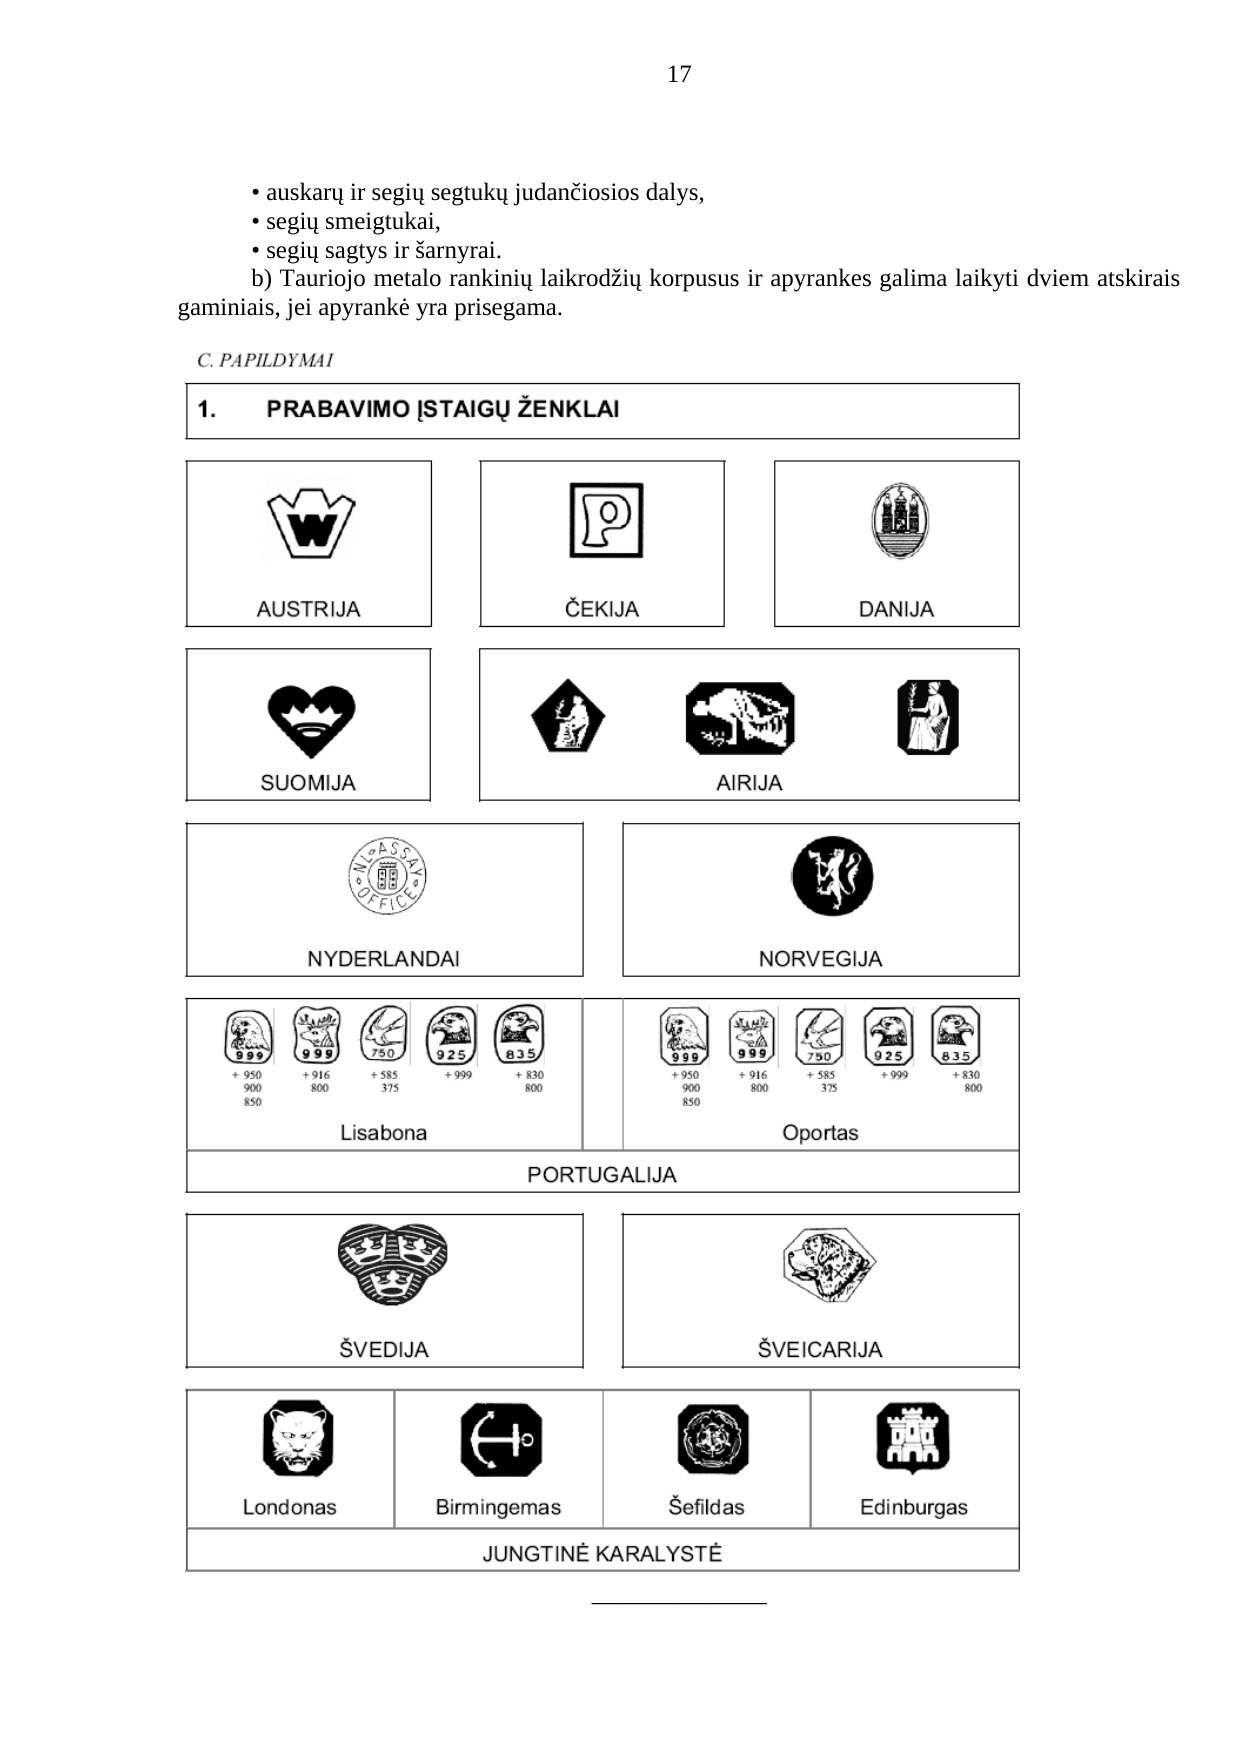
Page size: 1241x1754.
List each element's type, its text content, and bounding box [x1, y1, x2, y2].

text b) Tauriojo metalo rankinių laikrodžių korpusus ir apyrankes galima laikyti dviem atskirais gaminiais, jei apyrankė yra prisegama. [177, 263, 1181, 321]
text • segių smeigtukai, [177, 206, 1181, 235]
text ______________ [177, 1578, 1181, 1607]
text • auskarų ir segių segtukų judančiosios dalys, [177, 177, 1181, 206]
text • segių sagtys ir šarnyrai. [177, 235, 1181, 263]
